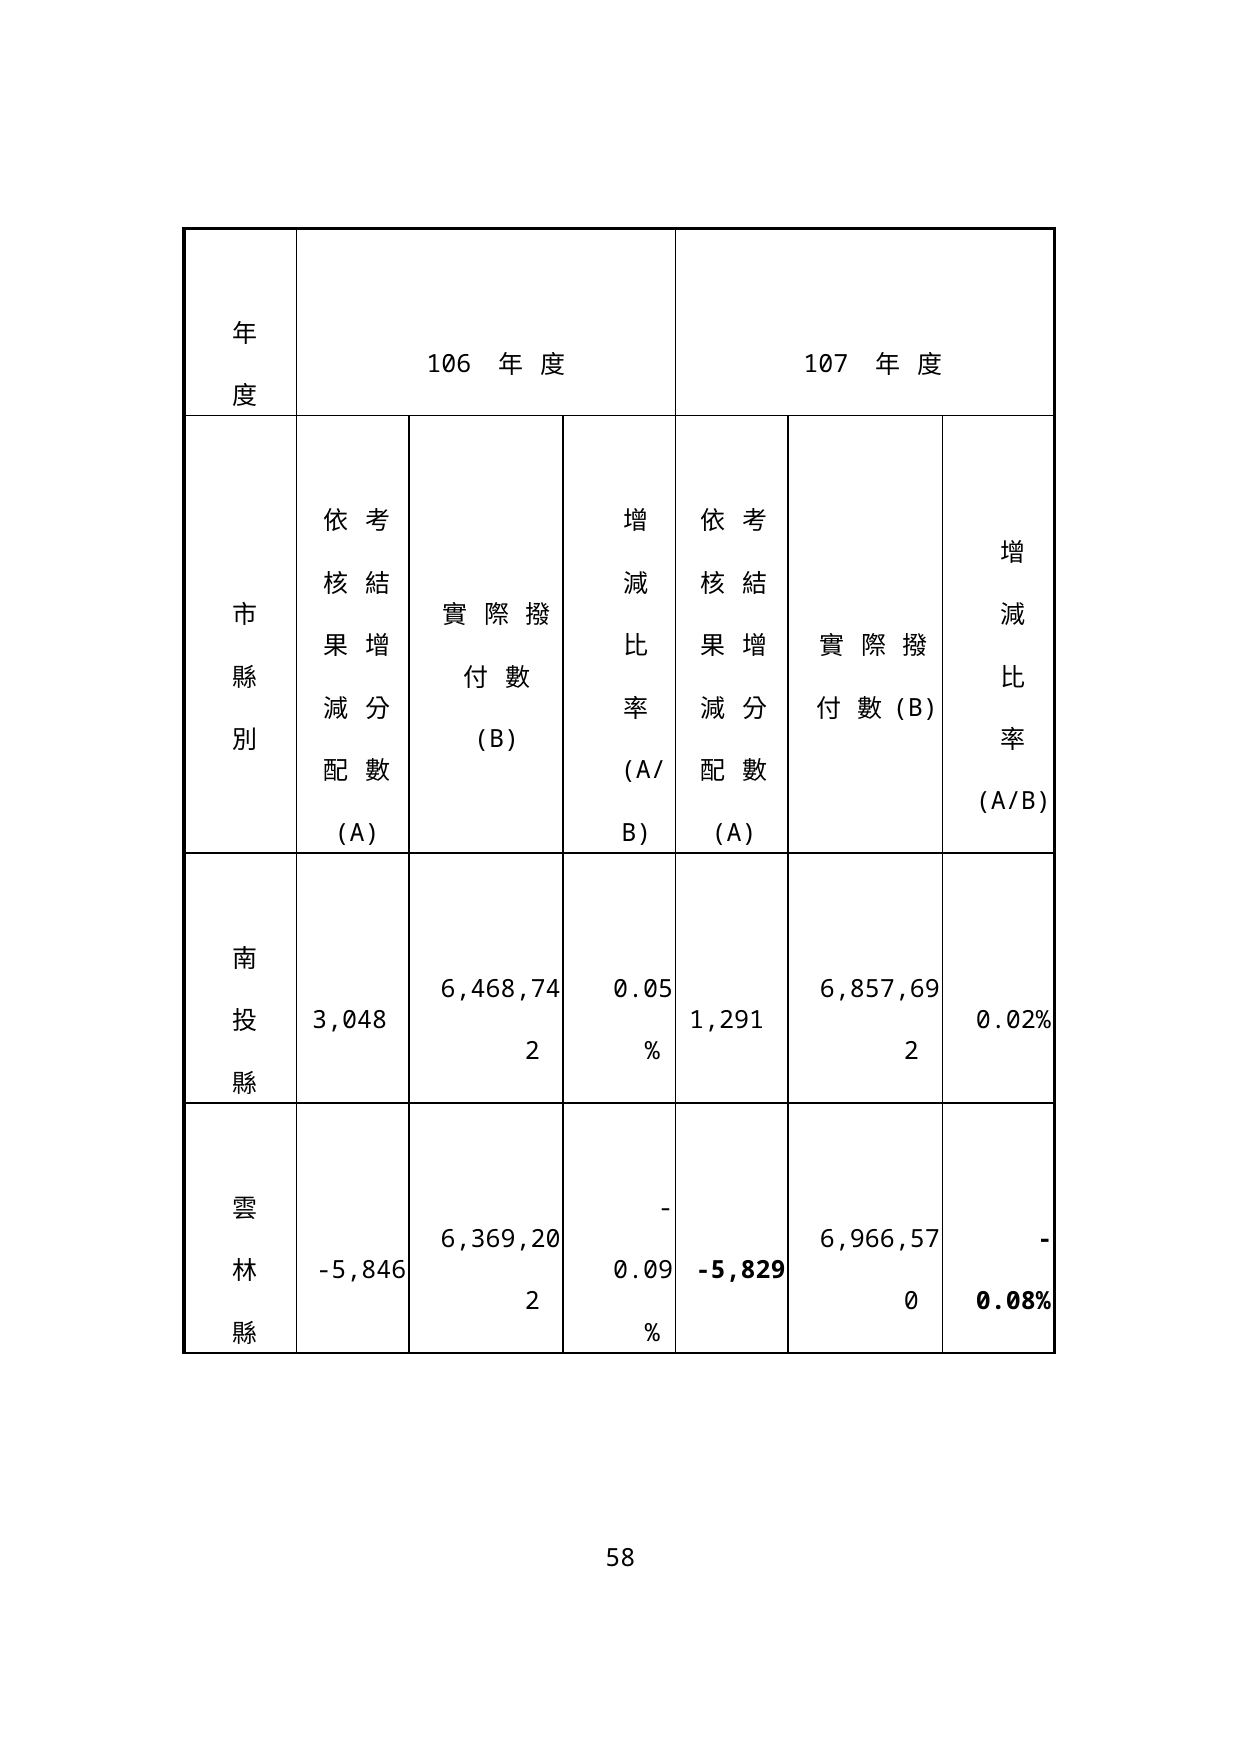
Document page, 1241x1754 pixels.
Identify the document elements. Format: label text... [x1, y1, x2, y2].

table_cell 6,468,742 [410, 854, 562, 1102]
table_cell 增減比率(A/B) [564, 416, 675, 852]
table_cell 市縣別 [186, 416, 296, 852]
table_cell 1,291 [676, 854, 787, 1102]
table_cell 6,966,570 [789, 1104, 942, 1352]
table_header 年度 [186, 230, 296, 415]
table_cell 0.05% [564, 854, 675, 1102]
table_cell 依考核結果增減分配數(A) [676, 416, 787, 852]
table_cell -5,829 [676, 1104, 787, 1352]
table_header 107年度 [676, 230, 1053, 415]
table_header 106年度 [297, 230, 675, 415]
table_cell 6,857,692 [789, 854, 942, 1102]
table_cell 6,369,202 [410, 1104, 562, 1352]
table_cell -5,846 [297, 1104, 408, 1352]
table_cell 實際撥付數(B) [789, 416, 942, 852]
table_cell 南投縣 [186, 854, 296, 1102]
table_cell 實際撥付數(B) [410, 416, 562, 852]
table_cell 依考核結果增減分配數(A) [297, 416, 408, 852]
table_cell 增減比率(A/B) [943, 416, 1053, 852]
table_cell 雲林縣 [186, 1104, 296, 1352]
table_cell 3,048 [297, 854, 408, 1102]
table_cell -0.08% [943, 1104, 1053, 1352]
table_cell 0.02% [943, 854, 1053, 1102]
table_cell -0.09% [564, 1104, 675, 1352]
